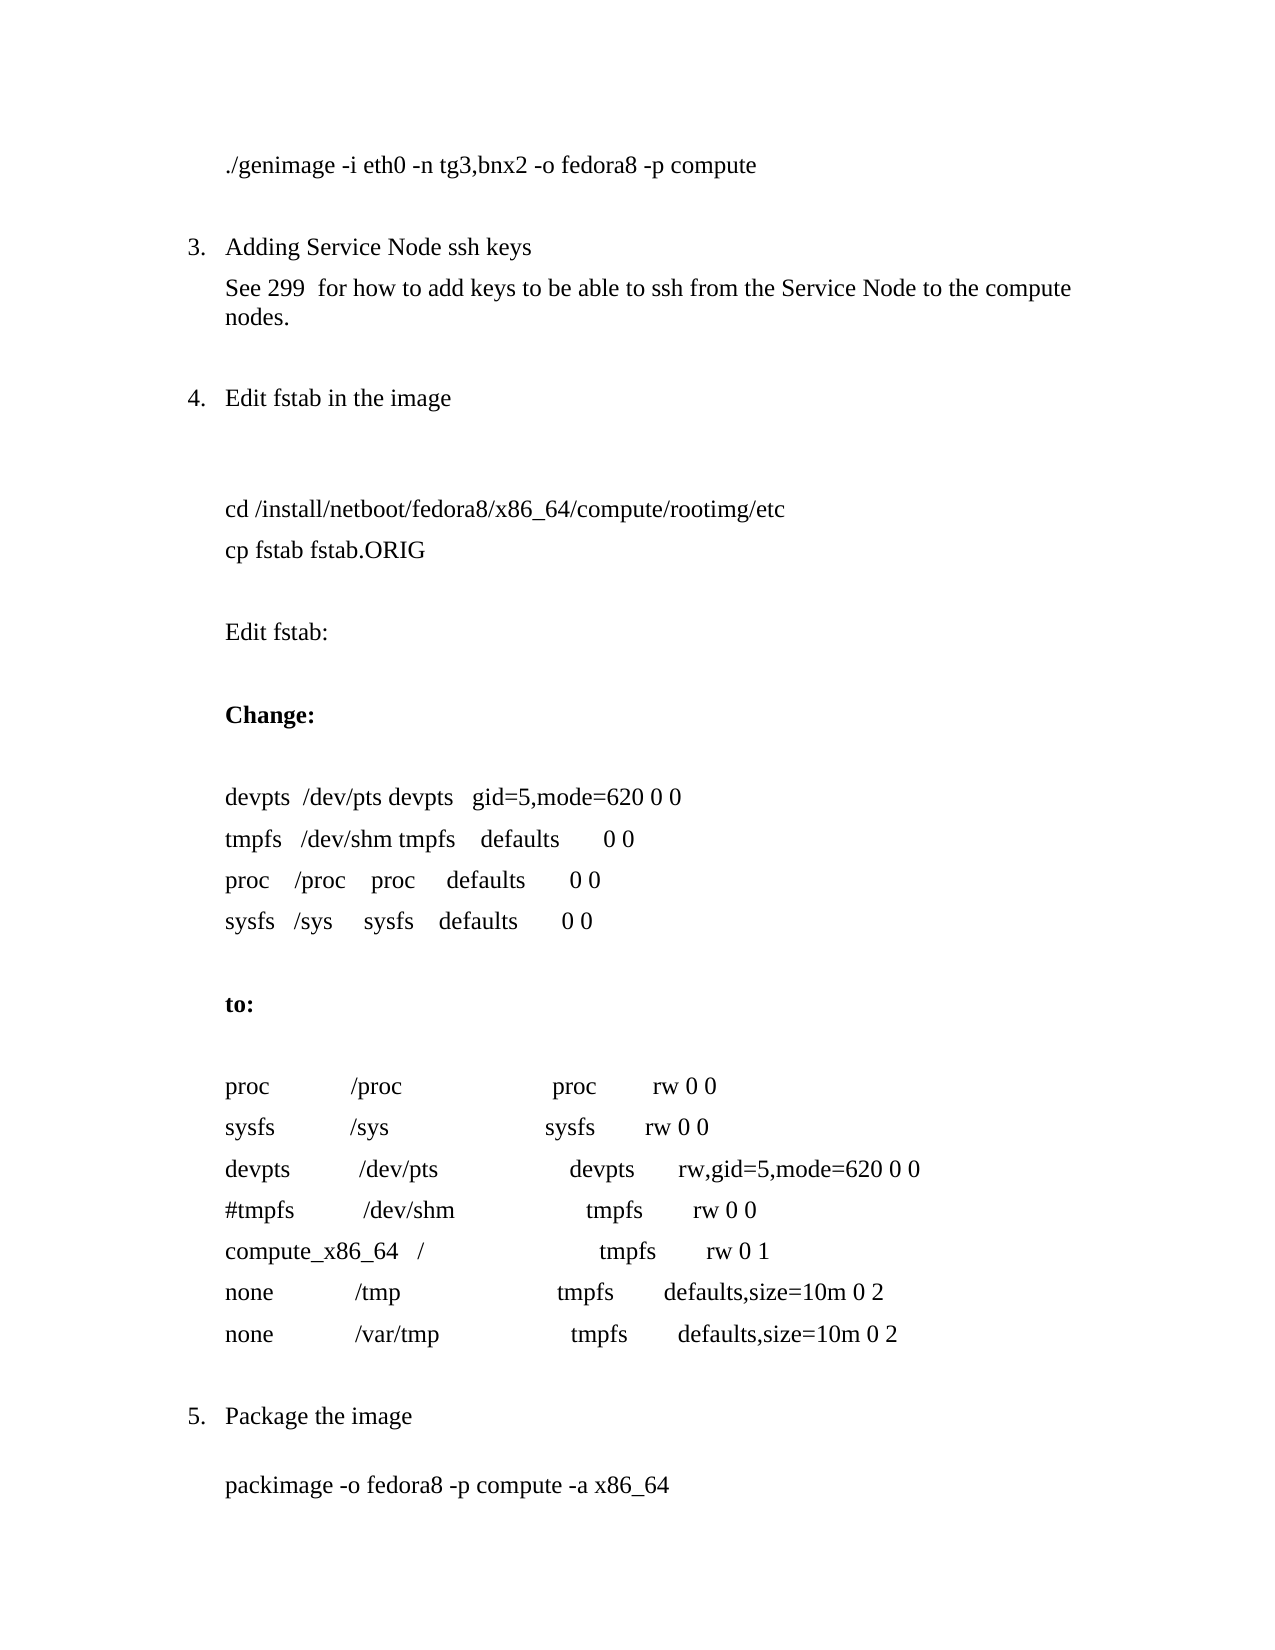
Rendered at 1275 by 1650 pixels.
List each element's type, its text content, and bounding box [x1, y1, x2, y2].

text sysfs /sys sysfs rw 0 0 [225, 1112, 1087, 1141]
text none /tmp tmpfs defaults,size=10m 0 2 [225, 1277, 1087, 1306]
text cd /install/netboot/fedora8/x86_64/compute/rootimg/etc [225, 494, 1087, 522]
text packimage -o fedora8 -p compute -a x86_64 [225, 1471, 1087, 1499]
text sysfs /sys sysfs defaults 0 0 [225, 906, 1087, 935]
text devpts /dev/pts devpts gid=5,mode=620 0 0 [225, 782, 1087, 811]
text proc /proc proc rw 0 0 [225, 1071, 1087, 1100]
text none /var/tmp tmpfs defaults,size=10m 0 2 [225, 1319, 1087, 1347]
text compute_x86_64 / tmpfs rw 0 1 [225, 1236, 1087, 1265]
list Package the image [187, 1401, 1087, 1430]
text tmpfs /dev/shm tmpfs defaults 0 0 [225, 824, 1087, 852]
text Edit fstab: [225, 617, 1087, 646]
text devpts /dev/pts devpts rw,gid=5,mode=620 0 0 [225, 1154, 1087, 1182]
text cp fstab fstab.ORIG [225, 535, 1087, 564]
text proc /proc proc defaults 0 0 [225, 865, 1087, 894]
list Adding Service Node ssh keys [187, 232, 1087, 261]
text to: [225, 989, 1087, 1017]
text #tmpfs /dev/shm tmpfs rw 0 0 [225, 1195, 1087, 1224]
list See 309 for how to add keys to be able to ssh from the Service Node to the compute nodes. [187, 273, 1087, 331]
text Change: [225, 700, 1087, 729]
list Edit fstab in the image [187, 383, 1087, 412]
text ./genimage -i eth0 -n tg3,bnx2 -o fedora8 -p compute [225, 150, 1087, 179]
